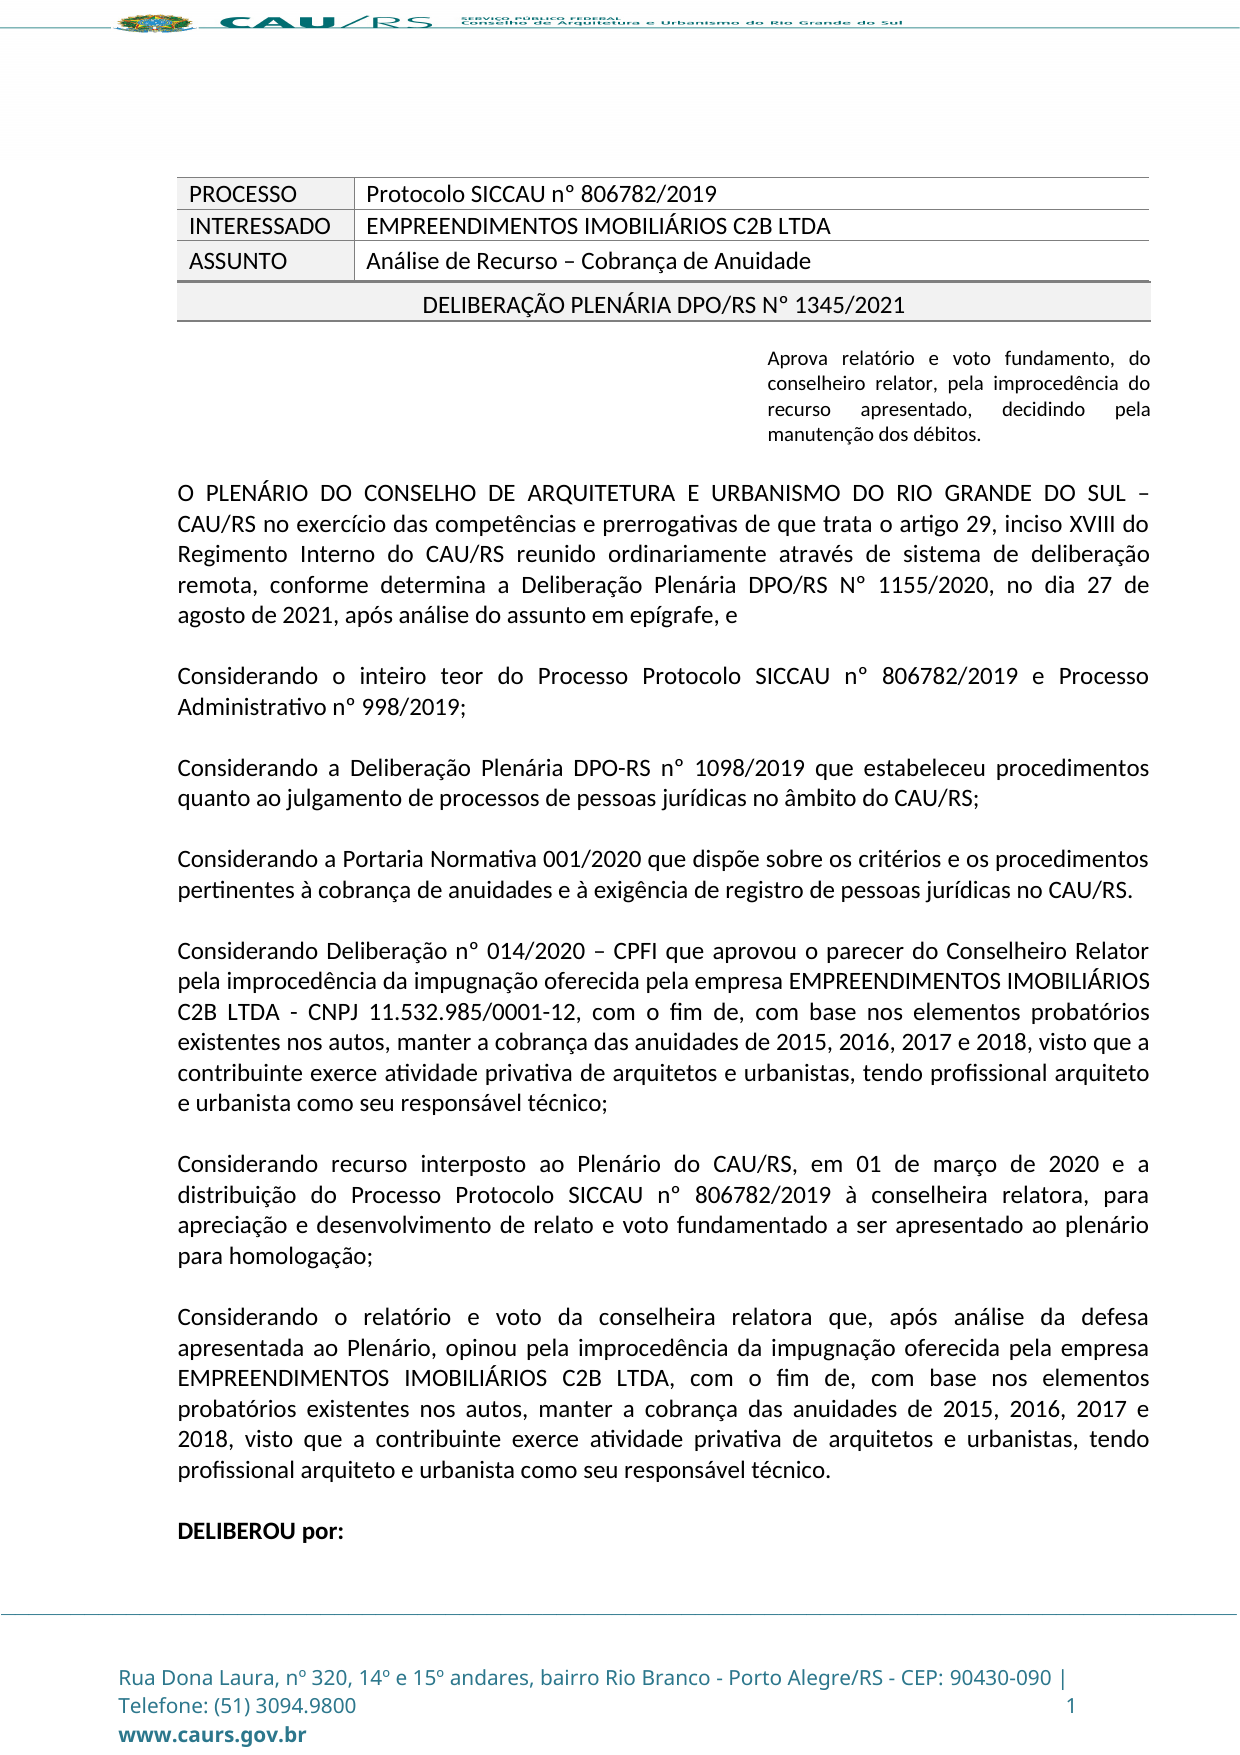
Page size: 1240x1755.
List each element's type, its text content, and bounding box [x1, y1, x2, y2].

text DELIBERAÇÃO PLENÁRIA DPO/RS Nº 1345/2021 [177, 283, 1151, 320]
table_header PROCESSO [177, 178, 354, 209]
text Considerando Deliberação nº 014/2020 – CPFI que aprovou o parecer do Conselheiro Relator pela improcedência da impugnação oferecida pela empresa EMPREENDIMENTOS IMOBILIÁRIOS C2B LTDA - CNPJ 11.532.985/0001-12, com o fim de, com base nos elementos probatórios existentes nos autos, manter a cobrança das anuidades de 2015, 2016, 2017 e 2018, visto que a contribuinte exerce atividade privativa de arquitetos e urbanistas, tendo profissional arquiteto e urbanista como seu responsável técnico; [177, 935, 1151, 1118]
table_cell INTERESSADO [177, 210, 354, 240]
text Considerando a Deliberação Plenária DPO-RS nº 1098/2019 que estabeleceu procedimentos quanto ao julgamento de processos de pessoas jurídicas no âmbito do CAU/RS; [177, 752, 1151, 813]
table_cell Análise de Recurso – Cobrança de Anuidade [355, 241, 1149, 280]
text Considerando o relatório e voto da conselheira relatora que, após análise da defesa apresentada ao Plenário, opinou pela improcedência da impugnação oferecida pela empresa EMPREENDIMENTOS IMOBILIÁRIOS C2B LTDA, com o fim de, com base nos elementos probatórios existentes nos autos, manter a cobrança das anuidades de 2015, 2016, 2017 e 2018, visto que a contribuinte exerce atividade privativa de arquitetos e urbanistas, tendo profissional arquiteto e urbanista como seu responsável técnico. [177, 1301, 1151, 1484]
text Aprova relatório e voto fundamento, do conselheiro relator, pela improcedência do recurso apresentado, decidindo pela manutenção dos débitos. [767, 345, 1151, 447]
text Considerando a Portaria Normativa 001/2020 que dispõe sobre os critérios e os procedimentos pertinentes à cobrança de anuidades e à exigência de registro de pessoas jurídicas no CAU/RS. [177, 843, 1151, 904]
text Considerando recurso interposto ao Plenário do CAU/RS, em 01 de março de 2020 e a distribuição do Processo Protocolo SICCAU nº 806782/2019 à conselheira relatora, para apreciação e desenvolvimento de relato e voto fundamentado a ser apresentado ao plenário para homologação; [177, 1149, 1151, 1271]
text DELIBEROU por: [177, 1515, 1151, 1545]
table_header Protocolo SICCAU nº 806782/2019 [355, 178, 1149, 209]
table_cell EMPREENDIMENTOS IMOBILIÁRIOS C2B LTDA [355, 210, 1149, 240]
text Considerando o inteiro teor do Processo Protocolo SICCAU nº 806782/2019 e Processo Administrativo nº 998/2019; [177, 660, 1151, 721]
text O PLENÁRIO DO CONSELHO DE ARQUITETURA E URBANISMO DO RIO GRANDE DO SUL – CAU/RS no exercício das competências e prerrogativas de que trata o artigo 29, inciso XVIII do Regimento Interno do CAU/RS reunido ordinariamente através de sistema de deliberação remota, conforme determina a Deliberação Plenária DPO/RS Nº 1155/2020, no dia 27 de agosto de 2021, após análise do assunto em epígrafe, e [177, 477, 1151, 630]
table_cell ASSUNTO [177, 241, 354, 280]
